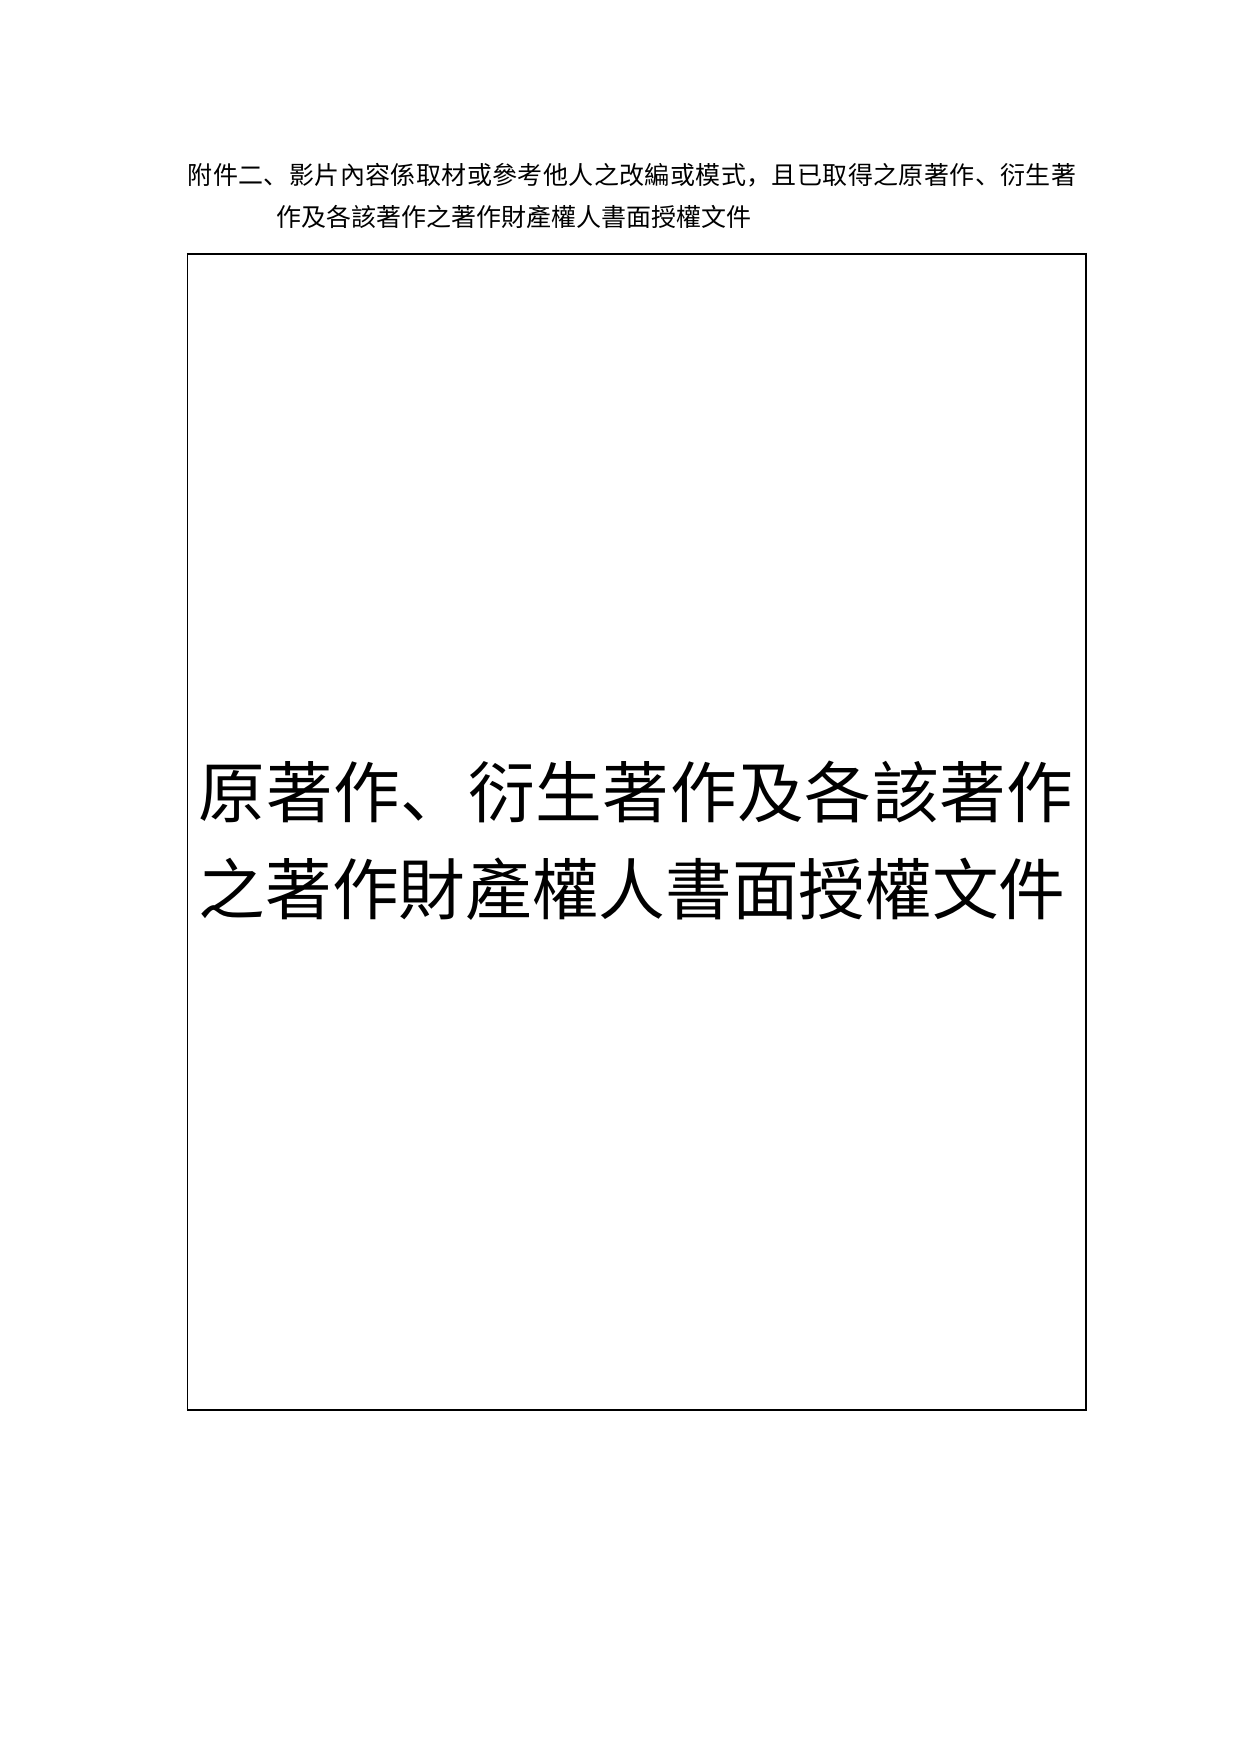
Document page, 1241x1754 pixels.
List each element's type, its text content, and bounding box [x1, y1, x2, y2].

table_header 原著作、衍生著作及各該著作之著作財產權人書面授權文件 [188, 255, 1085, 1409]
text 附件二、影片內容係取材或參考他人之改編或模式，且已取得之原著作、衍生著作及各該著作之著作財產權人書面授權文件 [187, 150, 1078, 234]
